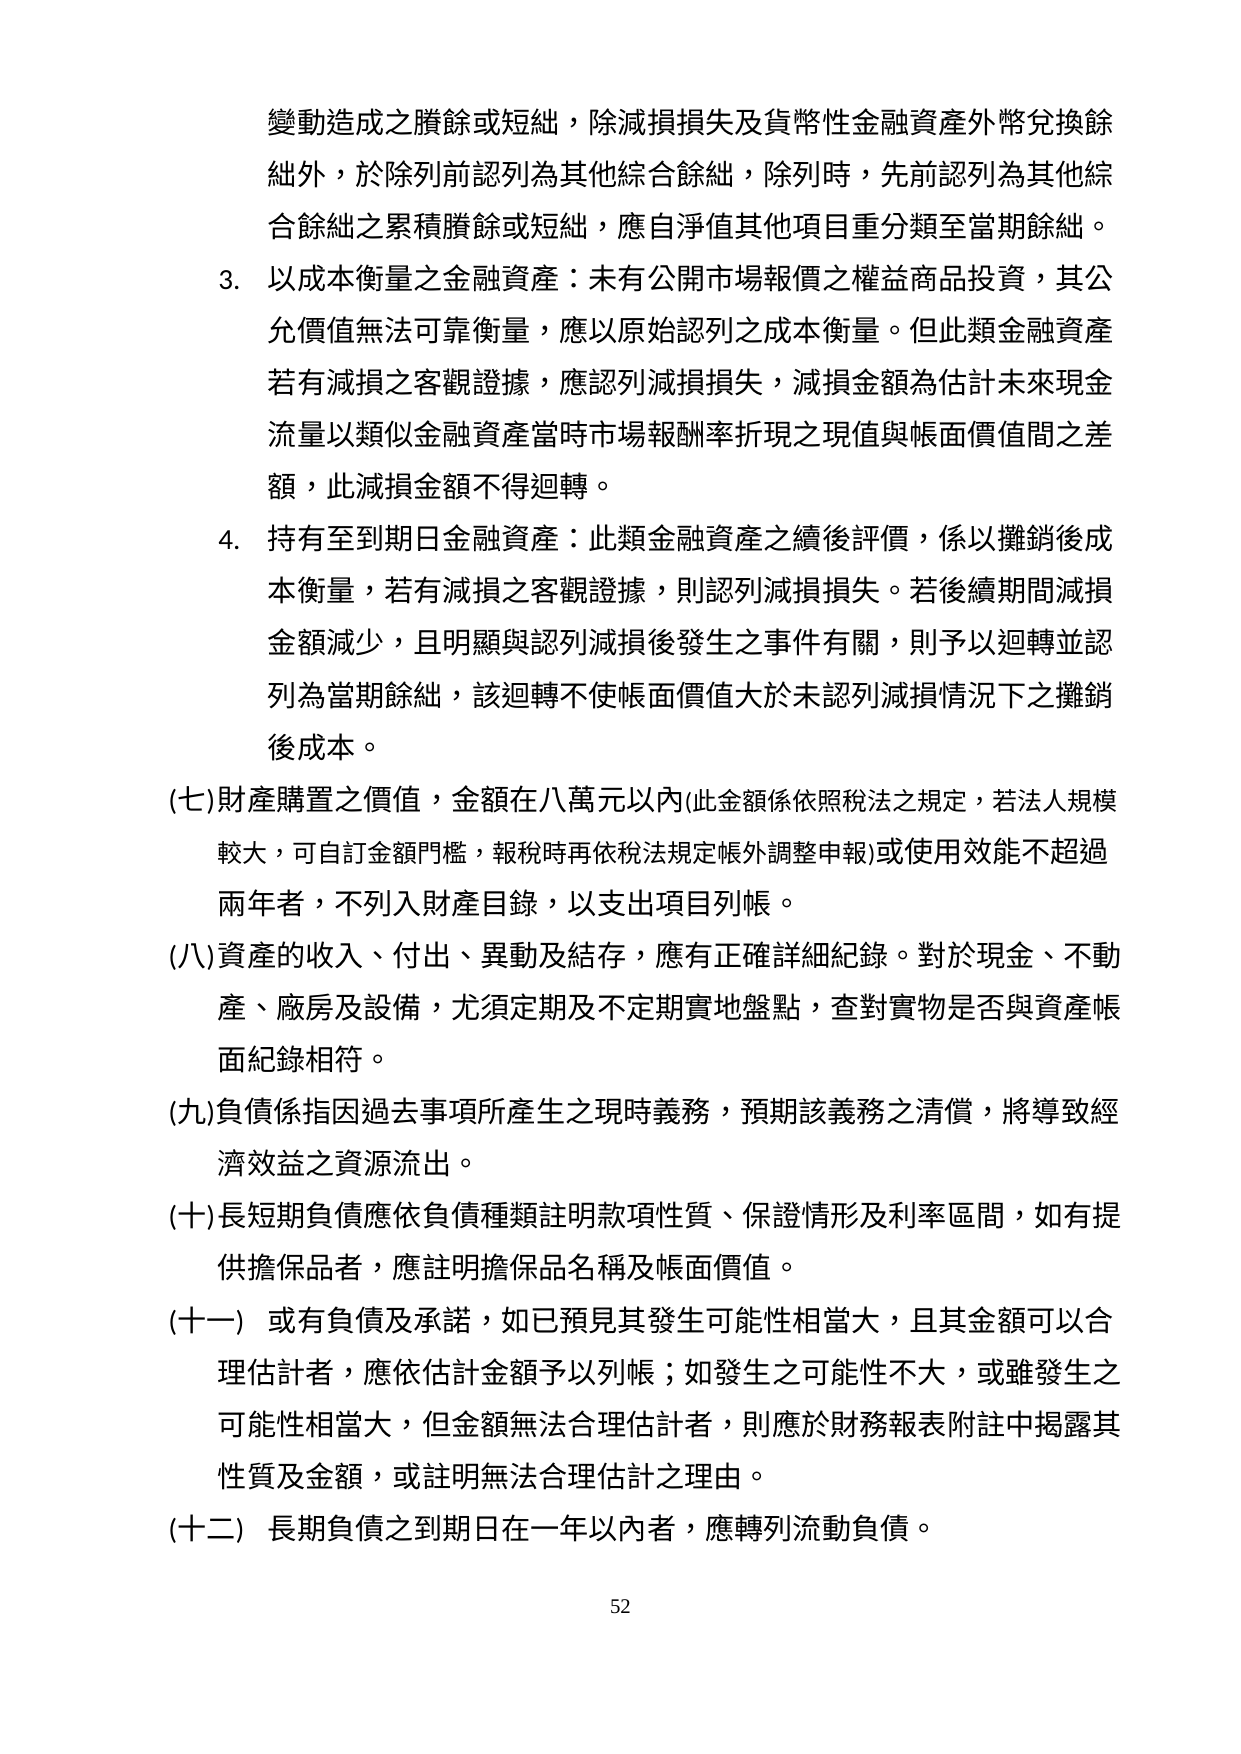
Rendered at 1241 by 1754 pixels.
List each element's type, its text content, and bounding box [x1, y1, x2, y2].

text (九)負債係指因過去事項所產生之現時義務，預期該義務之清償，將導致經濟效益之資源流出。 [168, 1081, 1122, 1185]
text 3. 以成本衡量之金融資產：未有公開市場報價之權益商品投資，其公允價值無法可靠衡量，應以原始認列之成本衡量。但此類金融資產若有減損之客觀證據，應認列減損損失，減損金額為估計未來現金流量以類似金融資產當時市場報酬率折現之現值與帳面價值間之差額，此減損金額不得迴轉。 [218, 248, 1122, 508]
text 變動造成之賸餘或短絀，除減損損失及貨幣性金融資產外幣兌換餘絀外，於除列前認列為其他綜合餘絀，除列時，先前認列為其他綜合餘絀之累積賸餘或短絀，應自淨值其他項目重分類至當期餘絀。 [218, 91, 1122, 248]
text (七) 財產購置之價值，金額在八萬元以內(此金額係依照稅法之規定，若法人規模較大，可自訂金額門檻，報稅時再依稅法規定帳外調整申報)或使用效能不超過兩年者，不列入財產目錄，以支出項目列帳。 [168, 768, 1122, 925]
text (十二) 長期負債之到期日在一年以內者，應轉列流動負債。 [168, 1498, 1122, 1550]
text 4. 持有至到期日金融資產：此類金融資產之續後評價，係以攤銷後成本衡量，若有減損之客觀證據，則認列減損損失。若後續期間減損金額減少，且明顯與認列減損後發生之事件有關，則予以迴轉並認列為當期餘絀，該迴轉不使帳面價值大於未認列減損情況下之攤銷後成本。 [218, 508, 1122, 768]
text (十一) 或有負債及承諾，如已預見其發生可能性相當大，且其金額可以合理估計者，應依估計金額予以列帳；如發生之可能性不大，或雖發生之可能性相當大，但金額無法合理估計者，則應於財務報表附註中揭露其性質及金額，或註明無法合理估計之理由。 [168, 1289, 1122, 1498]
text (十) 長短期負債應依負債種類註明款項性質、保證情形及利率區間，如有提供擔保品者，應註明擔保品名稱及帳面價值。 [168, 1185, 1122, 1289]
text (八) 資產的收入、付出、異動及結存，應有正確詳細紀錄。對於現金、不動產、廠房及設備，尤須定期及不定期實地盤點，查對實物是否與資產帳面紀錄相符。 [168, 925, 1122, 1081]
